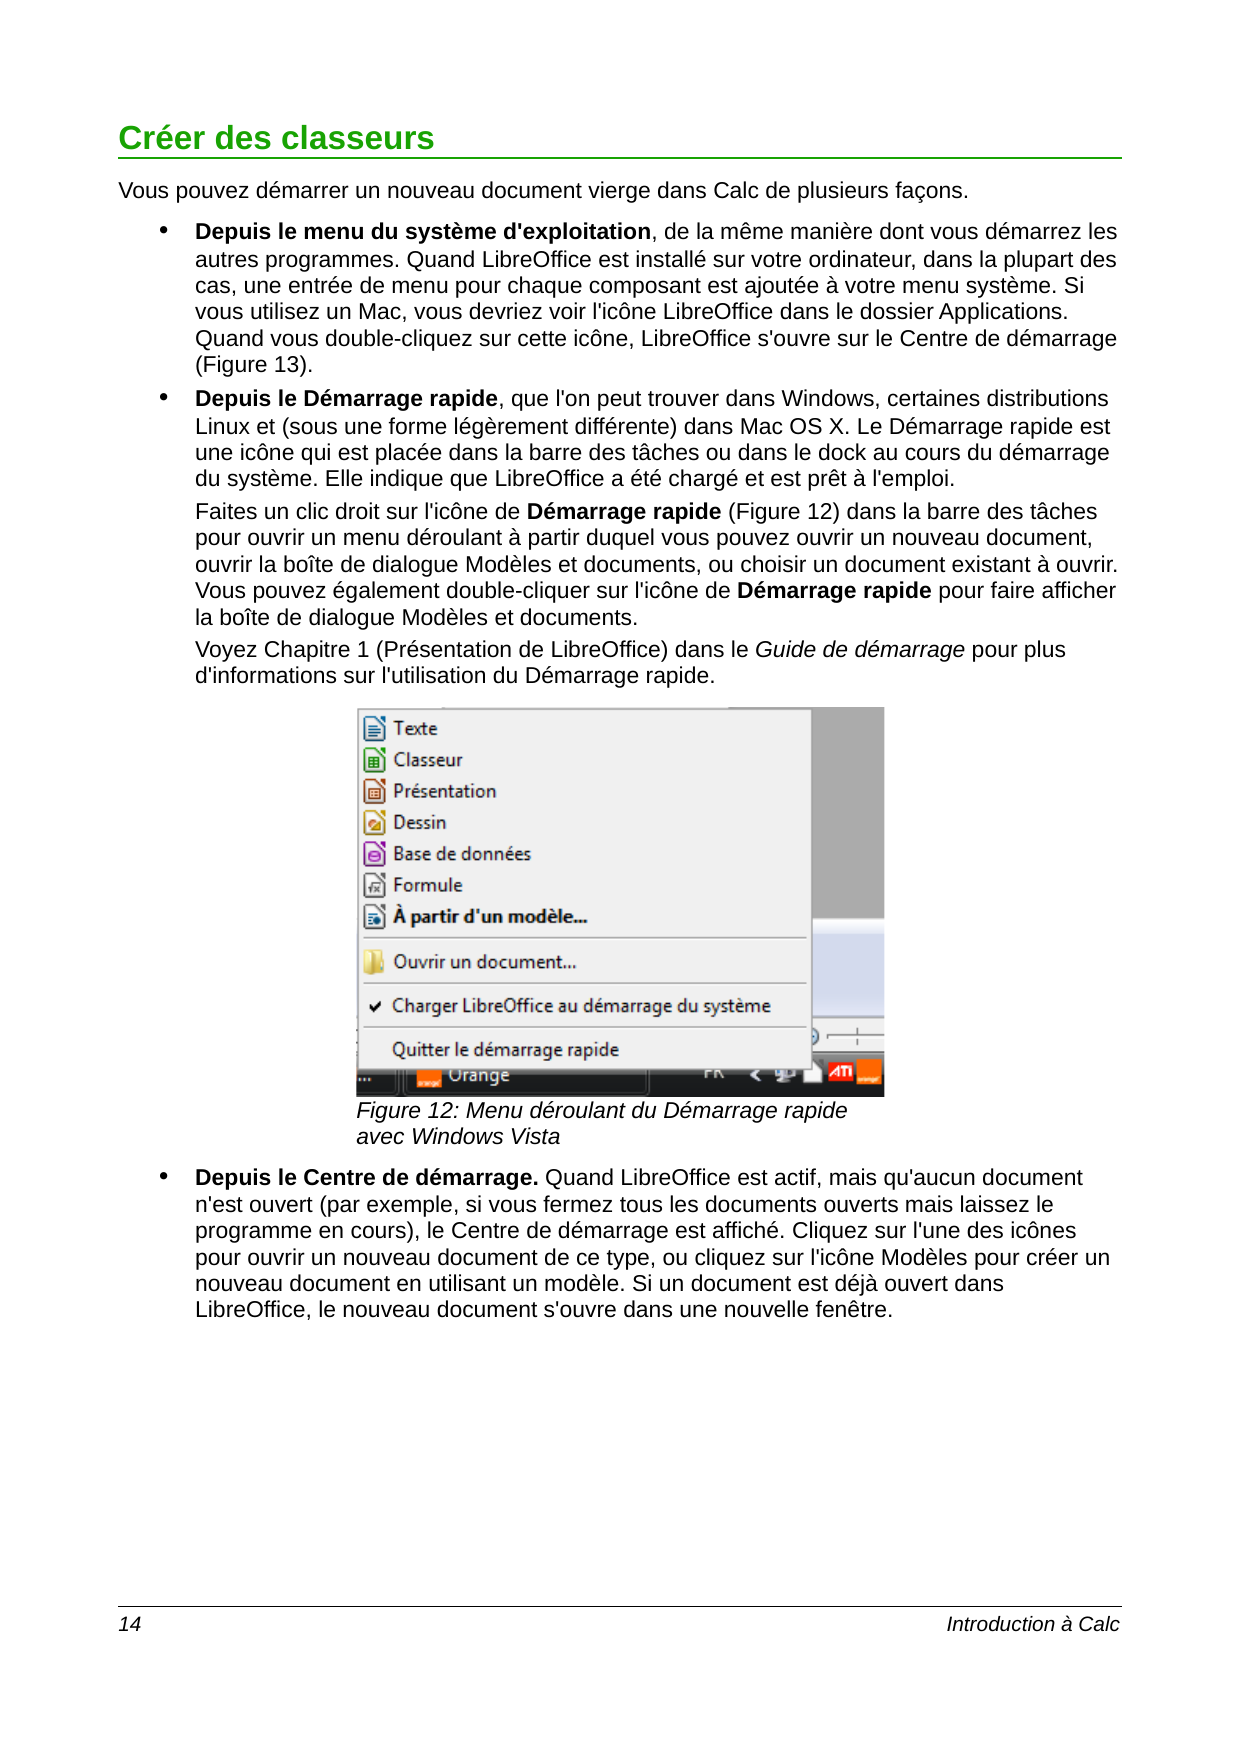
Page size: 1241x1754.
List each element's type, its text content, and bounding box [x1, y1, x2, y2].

list Faites un clic droit sur l'icône de Démarrage rapide (Figure 12) dans la barre des tâches pour ouvrir un menu déroulant à partir duquel vous pouvez ouvrir un nouveau document, ouvrir la boîte de dialogue Modèles et documents, ou choisir un document existant à ouvrir. Vous pouvez également double-cliquer sur l'icône de Démarrage rapide pour faire afficher la boîte de dialogue Modèles et documents. [156, 498, 1122, 630]
subtitle Créer des classeurs [118, 118, 1122, 157]
text Vous pouvez démarrer un nouveau document vierge dans Calc de plusieurs façons. [118, 177, 1122, 204]
picture [356, 707, 885, 1097]
list Voyez Chapitre 1 (Présentation de LibreOffice) dans le Guide de démarrage pour plus d'informations sur l'utilisation du Démarrage rapide. [156, 636, 1122, 689]
list Depuis le Centre de démarrage. Quand LibreOffice est actif, mais qu'aucun document n'est ouvert (par exemple, si vous fermez tous les documents ouverts mais laissez le programme en cours), le Centre de démarrage est affiché. Cliquez sur l'une des icônes pour ouvrir un nouveau document de ce type, ou cliquez sur l'icône Modèles pour créer un nouveau document en utilisant un modèle. Si un document est déjà ouvert dans LibreOffice, le nouveau document s'ouvre dans une nouvelle fenêtre. [156, 1162, 1122, 1323]
list Depuis le Démarrage rapide, que l'on peut trouver dans Windows, certaines distributions Linux et (sous une forme légèrement différente) dans Mac OS X. Le Démarrage rapide est une icône qui est placée dans la barre des tâches ou dans le dock au cours du démarrage du système. Elle indique que LibreOffice a été chargé et est prêt à l'emploi. [156, 383, 1122, 492]
text Figure 12: Menu déroulant du Démarrage rapide avec Windows Vista [356, 1097, 884, 1149]
list Depuis le menu du système d'exploitation, de la même manière dont vous démarrez les autres programmes. Quand LibreOffice est installé sur votre ordinateur, dans la plupart des cas, une entrée de menu pour chaque composant est ajoutée à votre menu système. Si vous utilisez un Mac, vous devriez voir l'icône LibreOffice dans le dossier Applications. Quand vous double-cliquez sur cette icône, LibreOffice s'ouvre sur le Centre de démarrage (Figure 13). [156, 216, 1122, 377]
